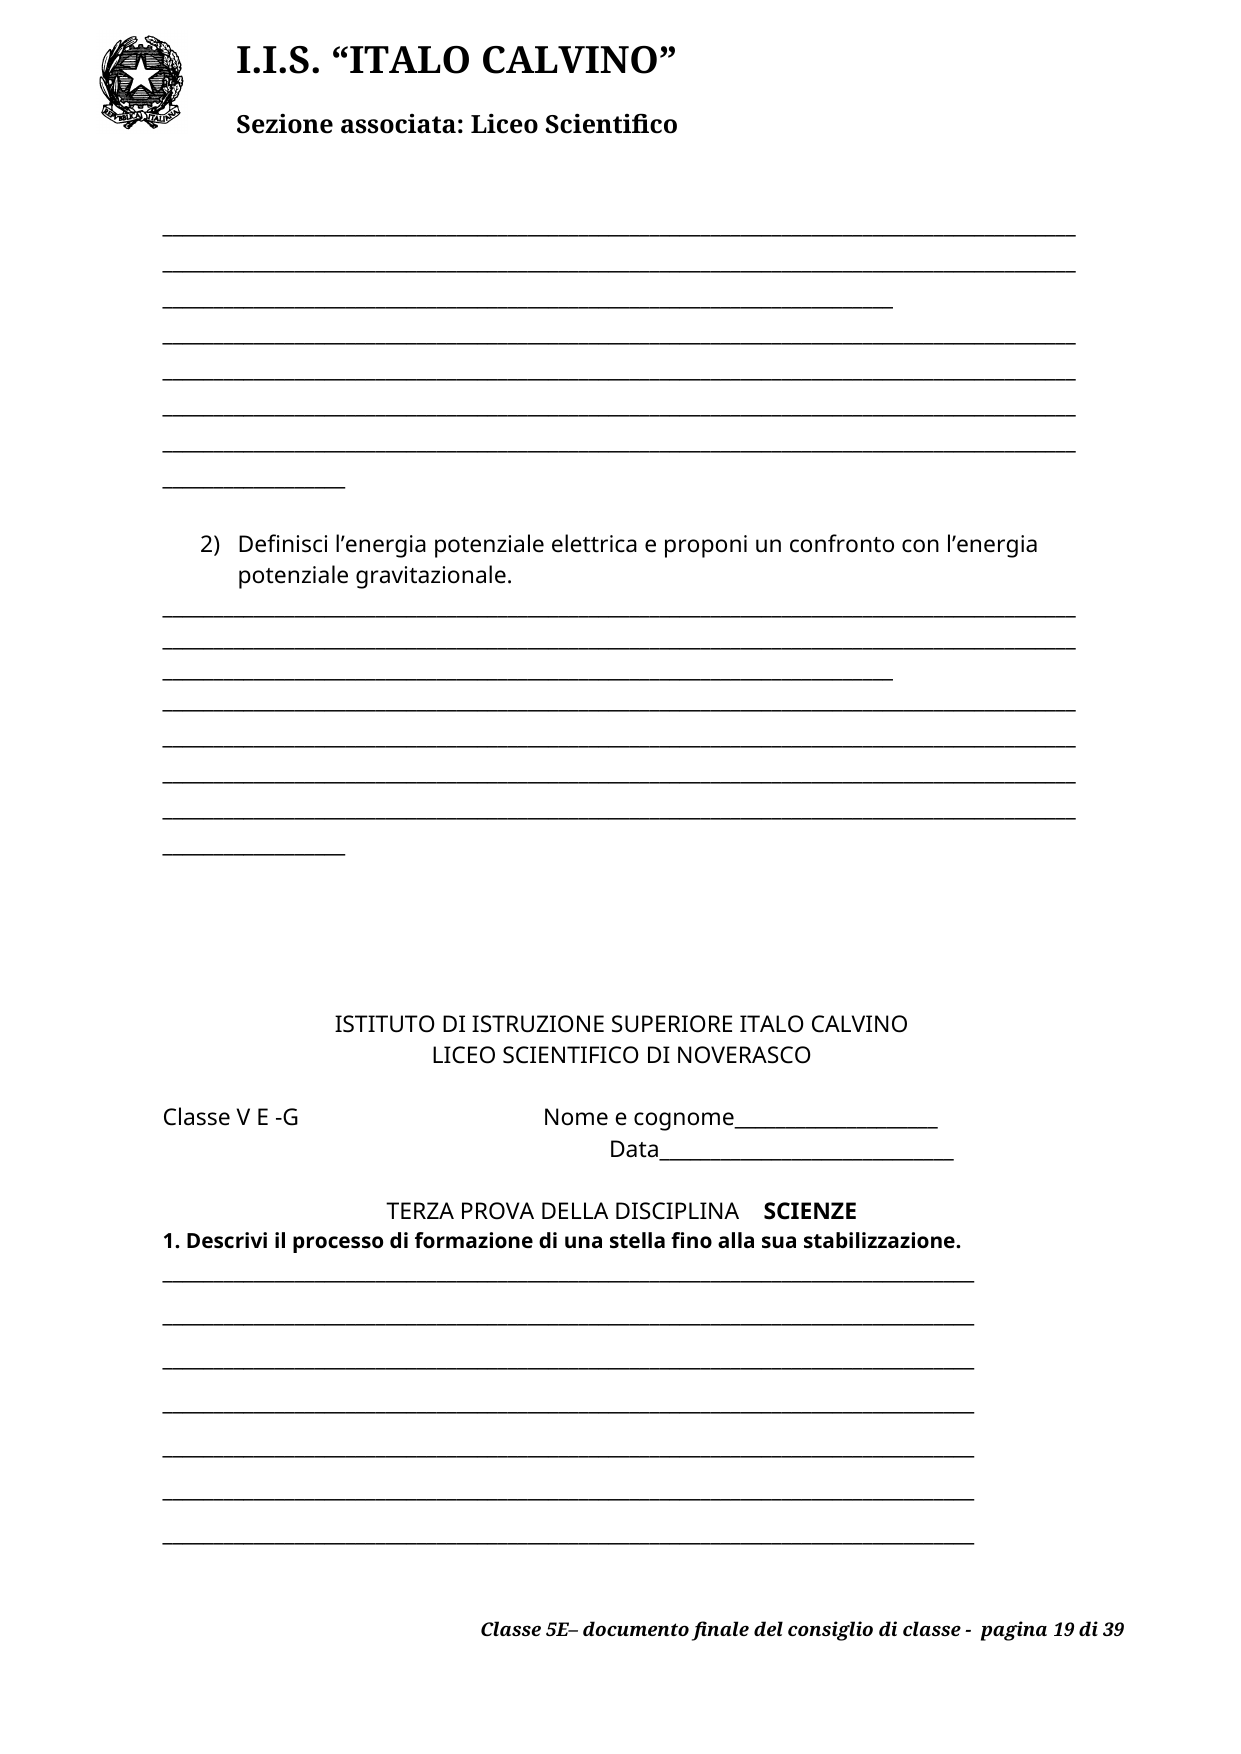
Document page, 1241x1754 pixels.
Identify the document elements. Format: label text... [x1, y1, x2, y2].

text LICEO SCIENTIFICO DI NOVERASCO [162, 1039, 1081, 1070]
text TERZA PROVA DELLA DISCIPLINA SCIENZE [162, 1195, 1081, 1226]
text __________________________________________________________________________________________________________________________________________________________________________________________________________________________________________________________________________________________________________________________________________________________________________________________ [162, 317, 1081, 492]
text 1. Descrivi il processo di formazione di una stella fino alla sua stabilizzazione. [162, 1226, 1081, 1255]
text ________________________________________________________________________________ [162, 1517, 1081, 1548]
text ____________________________________________________________________________________________________________________________________________________________________________________________________________________________________________________________ [162, 209, 1081, 312]
text ________________________________________________________________________________ [162, 1255, 1081, 1286]
text Data_____________________________ [162, 1132, 1081, 1164]
text ________________________________________________________________________________ [162, 1386, 1081, 1417]
text __________________________________________________________________________________________________________________________________________________________________________________________________________________________________________________________________________________________________________________________________________________________________________________________ [162, 684, 1081, 859]
text ________________________________________________________________________________ [162, 1342, 1081, 1373]
text ____________________________________________________________________________________________________________________________________________________________________________________________________________________________________________________________ [162, 590, 1081, 684]
text Classe V E -G Nome e cognome____________________ [162, 1101, 1081, 1132]
text ________________________________________________________________________________ [162, 1298, 1081, 1330]
list Definisci l’energia potenziale elettrica e proponi un confronto con l’energia potenziale gravitazionale. [200, 528, 1081, 590]
text ________________________________________________________________________________ [162, 1430, 1081, 1461]
text ________________________________________________________________________________ [162, 1473, 1081, 1505]
text ISTITUTO DI ISTRUZIONE SUPERIORE ITALO CALVINO [162, 1007, 1081, 1039]
